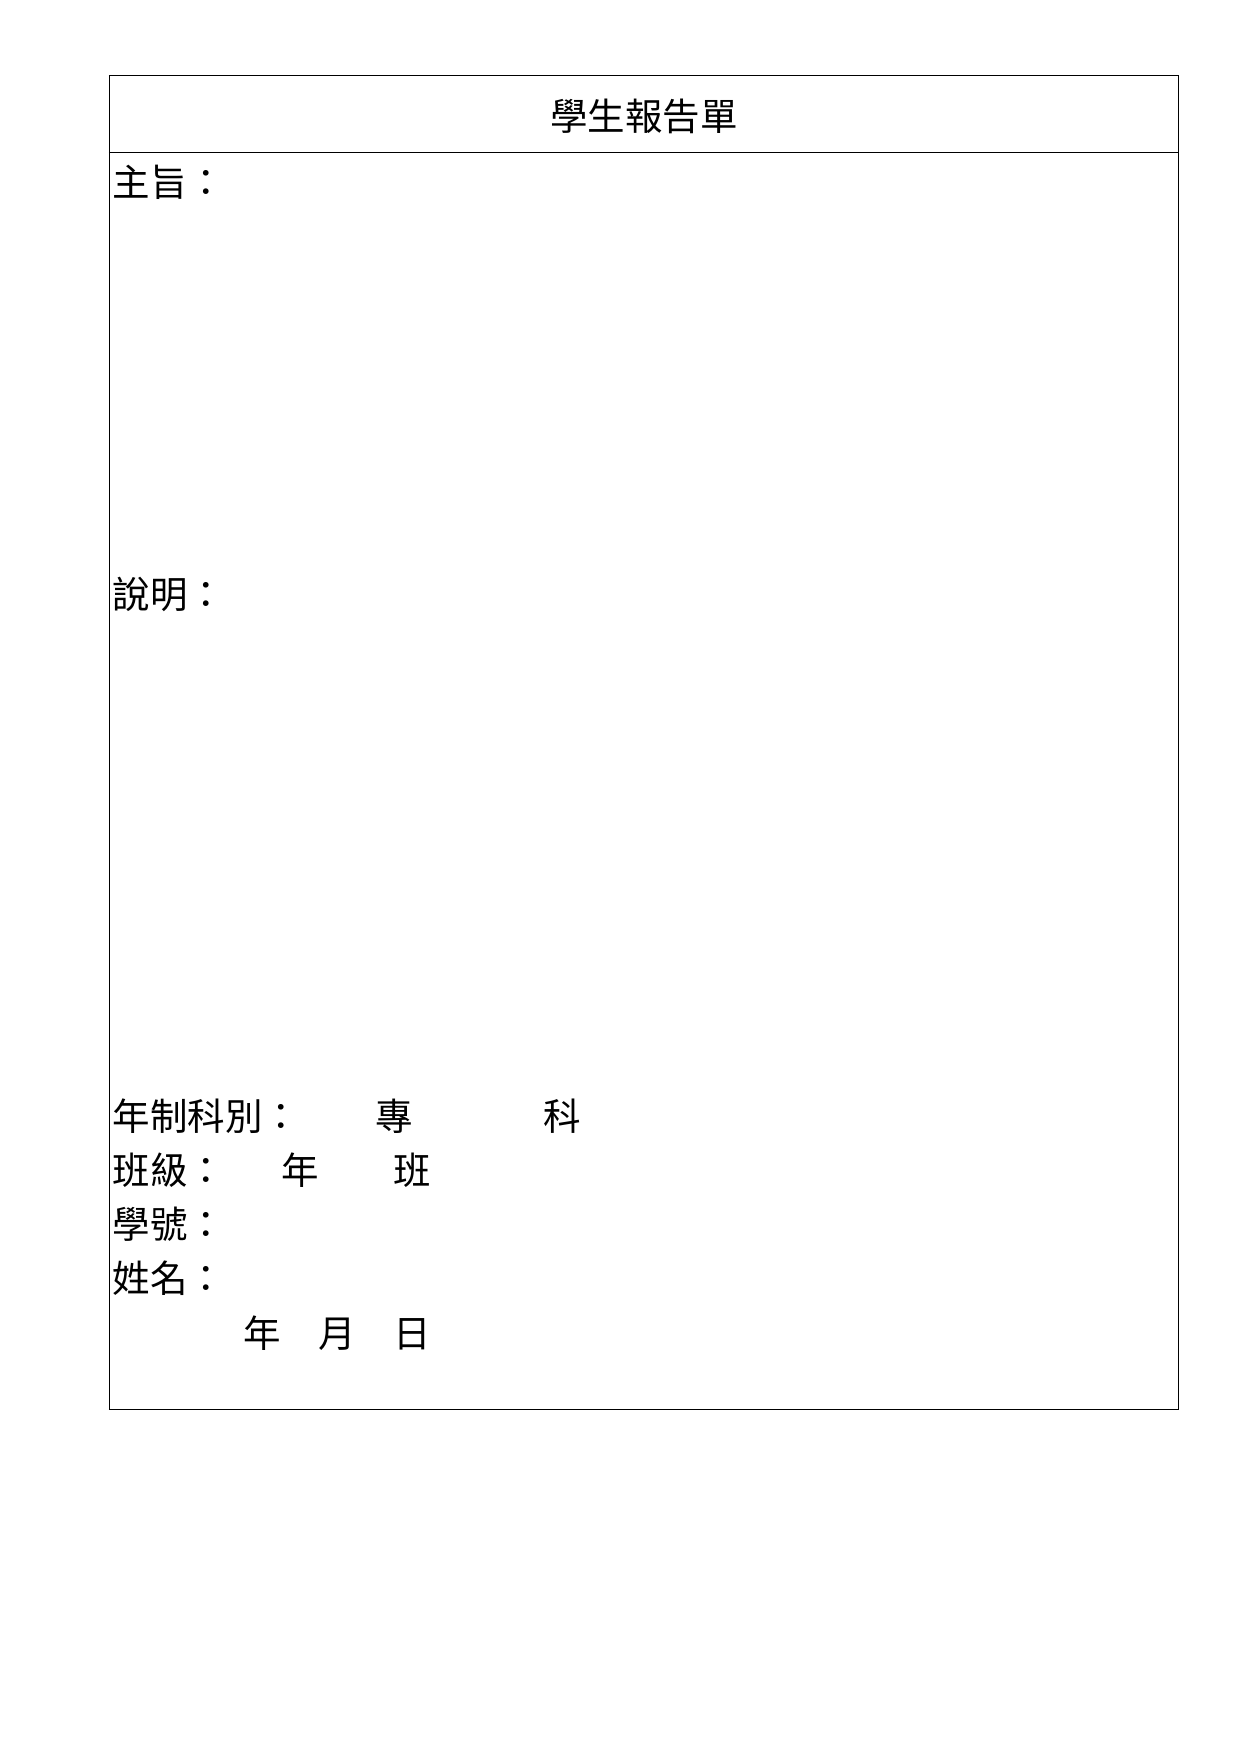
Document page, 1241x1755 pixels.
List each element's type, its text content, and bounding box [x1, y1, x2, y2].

table_cell 主旨： 說明： 年制科別： 專 科 班級： 年 班 學號： 姓名： 年 月 日 [110, 153, 1178, 1409]
table_header 學生報告單 [110, 76, 1178, 152]
